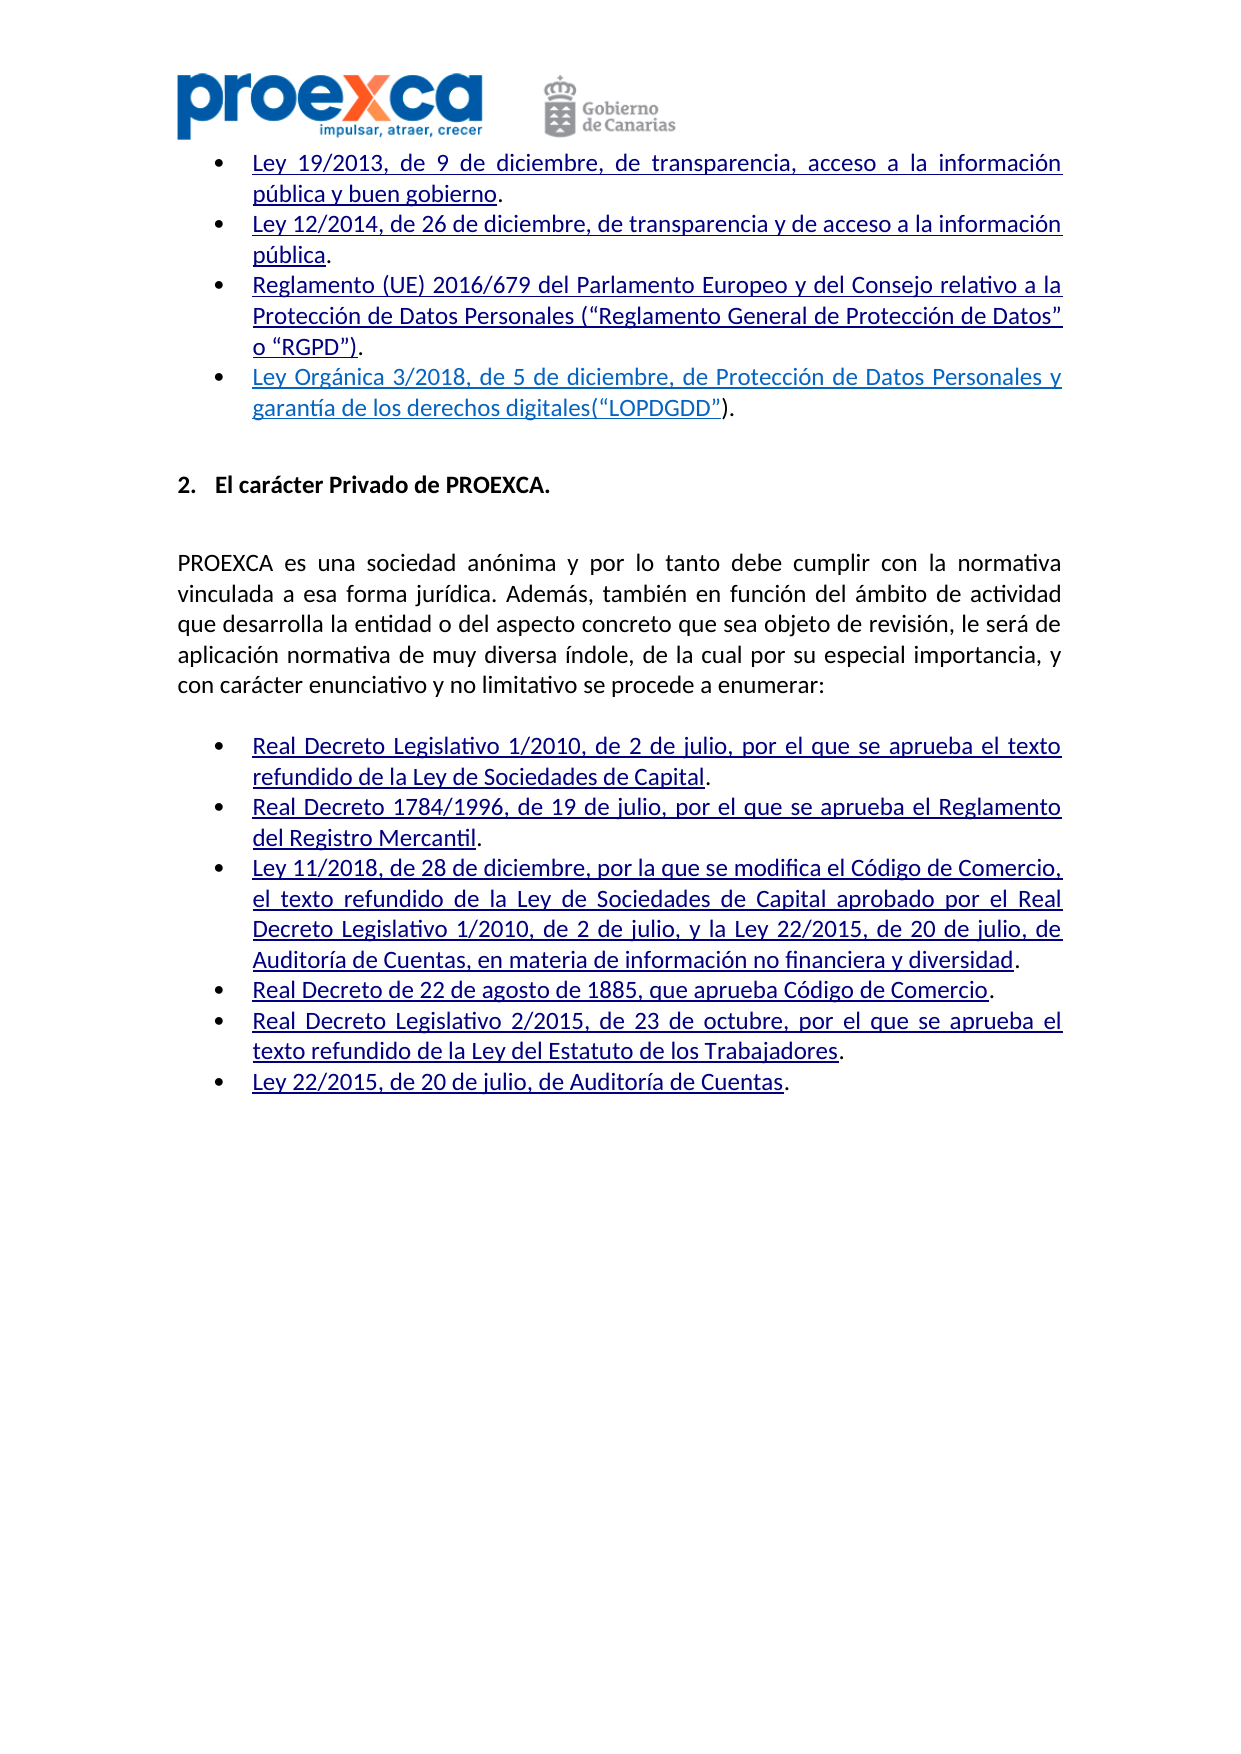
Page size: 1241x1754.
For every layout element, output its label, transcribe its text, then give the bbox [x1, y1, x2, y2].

list Real Decreto Legislativo 1/2010, de 2 de julio, por el que se aprueba el texto refundido de la Ley de Sociedades de Capital. [215, 730, 1063, 791]
list Ley 22/2015, de 20 de julio, de Auditoría de Cuentas. [215, 1066, 1063, 1097]
list Ley 12/2014, de 26 de diciembre, de transparencia y de acceso a la información pública. [215, 209, 1063, 270]
text PROEXCA es una sociedad anónima y por lo tanto debe cumplir con la normativa vinculada a esa forma jurídica. Además, también en función del ámbito de actividad que desarrolla la entidad o del aspecto concreto que sea objeto de revisión, le será de aplicación normativa de muy diversa índole, de la cual por su especial importancia, y con carácter enunciativo y no limitativo se procede a enumerar: [177, 547, 1063, 700]
list Ley 11/2018, de 28 de diciembre, por la que se modifica el Código de Comercio, el texto refundido de la Ley de Sociedades de Capital aprobado por el Real Decreto Legislativo 1/2010, de 2 de julio, y la Ley 22/2015, de 20 de julio, de Auditoría de Cuentas, en materia de información no financiera y diversidad. [215, 852, 1063, 974]
list El carácter Privado de PROEXCA. [177, 469, 1063, 500]
list Real Decreto Legislativo 2/2015, de 23 de octubre, por el que se aprueba el texto refundido de la Ley del Estatuto de los Trabajadores. [215, 1005, 1063, 1066]
list Ley Orgánica 3/2018, de 5 de diciembre, de Protección de Datos Personales y garantía de los derechos digitales(“LOPDGDD”). [215, 361, 1063, 422]
list Real Decreto de 22 de agosto de 1885, que aprueba Código de Comercio. [215, 974, 1063, 1005]
list Ley 19/2013, de 9 de diciembre, de transparencia, acceso a la información pública y buen gobierno. [215, 148, 1063, 209]
list Real Decreto 1784/1996, de 19 de julio, por el que se aprueba el Reglamento del Registro Mercantil. [215, 791, 1063, 852]
list Reglamento (UE) 2016/679 del Parlamento Europeo y del Consejo relativo a la Protección de Datos Personales (“Reglamento General de Protección de Datos” o “RGPD”). [215, 270, 1063, 361]
